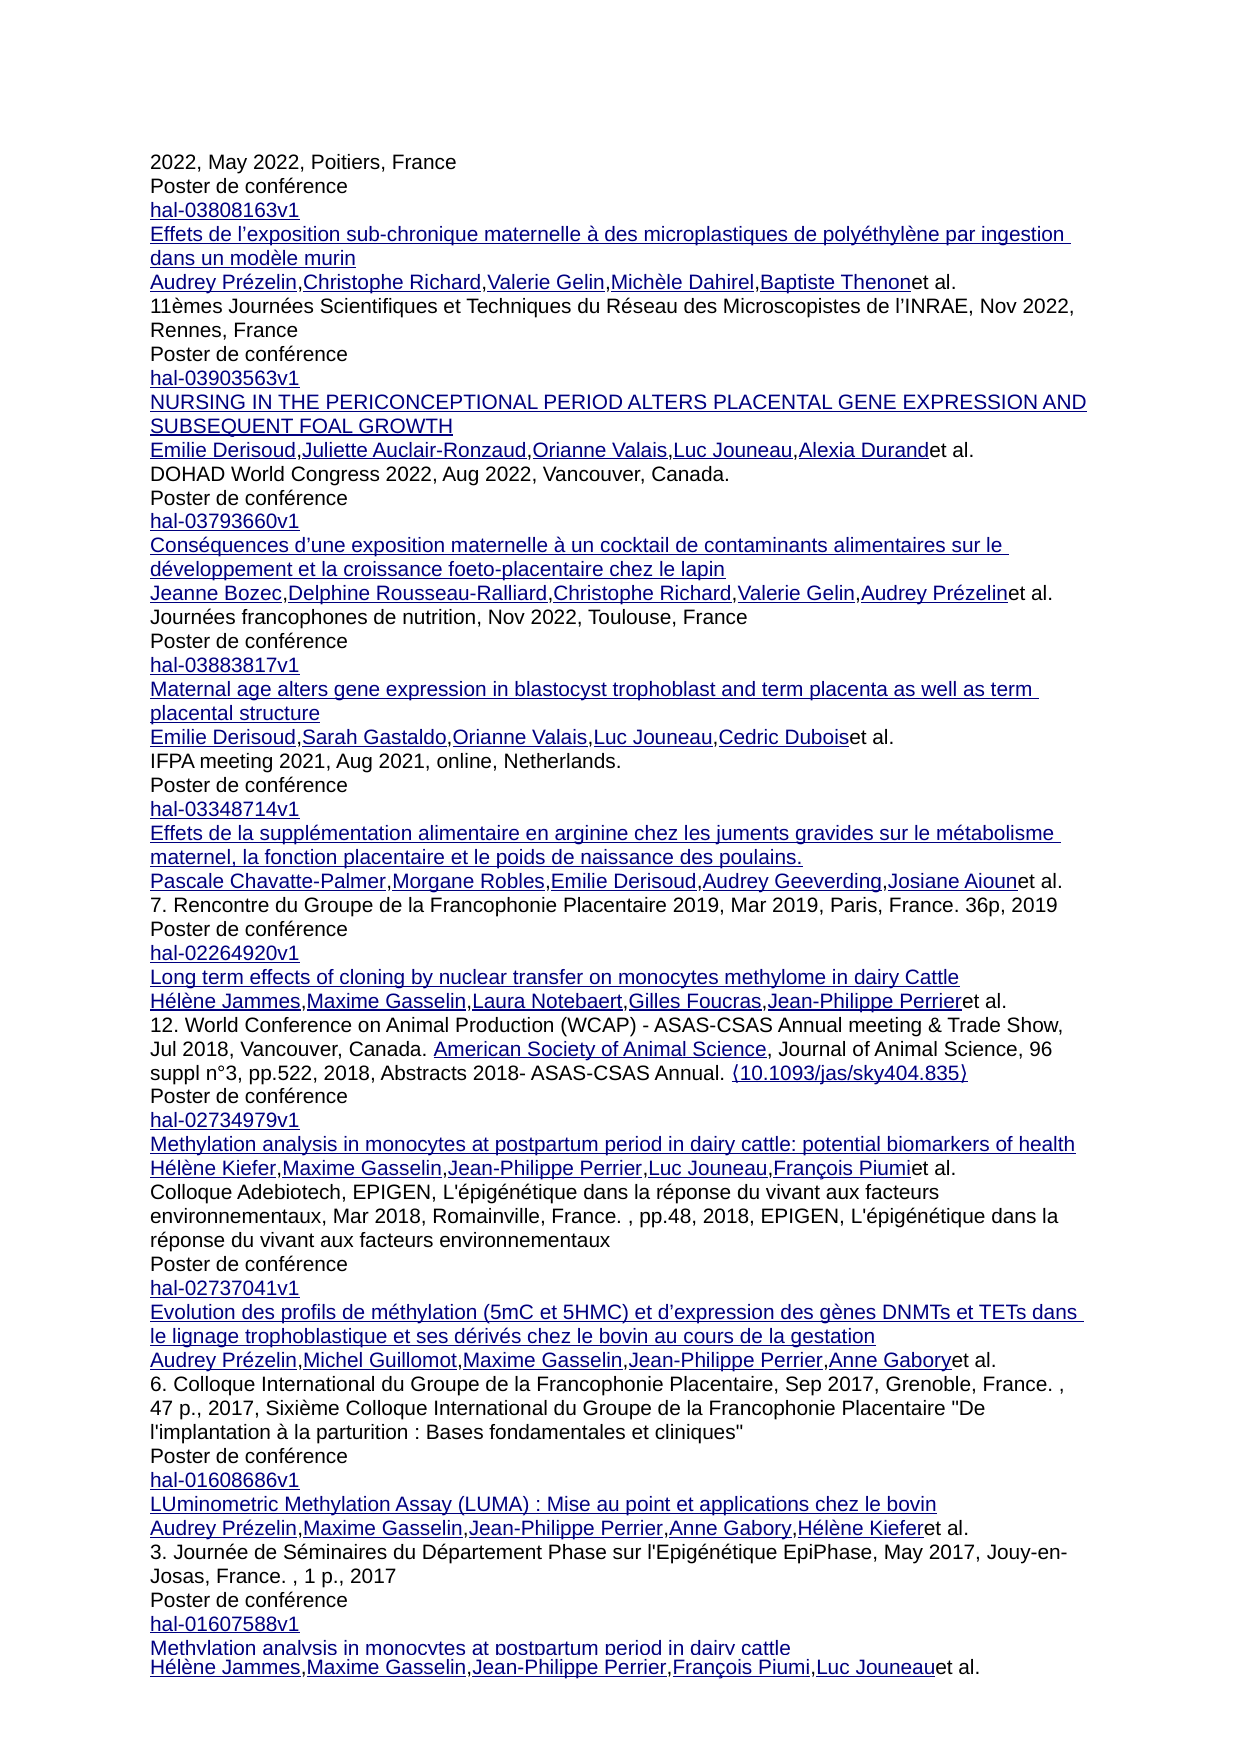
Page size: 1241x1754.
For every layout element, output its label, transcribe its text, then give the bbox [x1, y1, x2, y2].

table_cell Effets de l’exposition sub-chronique maternelle à des microplastiques de polyéthylène par ingestion dans un modèle murin Audrey Prézelin,Christophe Richard,Valerie Gelin,Michèle Dahirel,Baptiste Thenonet al. 11èmes Journées Scientifiques et Techniques du Réseau des Microscopistes de l’INRAE, Nov 2022, Rennes, France Poster de conférence hal-03903563v1 [150, 222, 1090, 389]
table_cell NURSING IN THE PERICONCEPTIONAL PERIOD ALTERS PLACENTAL GENE EXPRESSION AND SUBSEQUENT FOAL GROWTH Emilie Derisoud,Juliette Auclair-Ronzaud,Orianne Valais,Luc Jouneau,Alexia Durandet al. DOHAD World Congress 2022, Aug 2022, Vancouver, Canada. Poster de conférence hal-03793660v1 [150, 390, 1090, 533]
table_cell Long term effects of cloning by nuclear transfer on monocytes methylome in dairy Cattle Hélène Jammes,Maxime Gasselin,Laura Notebaert,Gilles Foucras,Jean-Philippe Perrieret al. 12. World Conference on Animal Production (WCAP) - ASAS-CSAS Annual meeting & Trade Show, Jul 2018, Vancouver, Canada. American Society of Animal Science, Journal of Animal Science, 96 suppl n°3, pp.522, 2018, Abstracts 2018- ASAS-CSAS Annual. ⟨10.1093/jas/sky404.835⟩ Poster de conférence hal-02734979v1 [150, 965, 1090, 1132]
table_cell Conséquences d’une exposition maternelle à un cocktail de contaminants alimentaires sur le développement et la croissance foeto-placentaire chez le lapin Jeanne Bozec,Delphine Rousseau-Ralliard,Christophe Richard,Valerie Gelin,Audrey Prézelinet al. Journées francophones de nutrition, Nov 2022, Toulouse, France Poster de conférence hal-03883817v1 [150, 533, 1090, 677]
table_cell LUminometric Methylation Assay (LUMA) : Mise au point et applications chez le bovin Audrey Prézelin,Maxime Gasselin,Jean-Philippe Perrier,Anne Gabory,Hélène Kieferet al. 3. Journée de Séminaires du Département Phase sur l'Epigénétique EpiPhase, May 2017, Jouy-en-Josas, France. , 1 p., 2017 Poster de conférence hal-01607588v1 [150, 1492, 1090, 1635]
table_cell Effets de la supplémentation alimentaire en arginine chez les juments gravides sur le métabolisme maternel, la fonction placentaire et le poids de naissance des poulains. Pascale Chavatte-Palmer,Morgane Robles,Emilie Derisoud,Audrey Geeverding,Josiane Aiounet al. 7. Rencontre du Groupe de la Francophonie Placentaire 2019, Mar 2019, Paris, France. 36p, 2019 Poster de conférence hal-02264920v1 [150, 821, 1090, 964]
table_cell Methylation analysis in monocytes at postpartum period in dairy cattle: potential biomarkers of health Hélène Kiefer,Maxime Gasselin,Jean-Philippe Perrier,Luc Jouneau,François Piumiet al. Colloque Adebiotech, EPIGEN, L'épigénétique dans la réponse du vivant aux facteurs environnementaux, Mar 2018, Romainville, France. , pp.48, 2018, EPIGEN, L'épigénétique dans la réponse du vivant aux facteurs environnementaux Poster de conférence hal-02737041v1 [150, 1132, 1090, 1300]
table_cell Methylation analysis in monocytes at postpartum period in dairy cattle Hélène Jammes,Maxime Gasselin,Jean-Philippe Perrier,François Piumi,Luc Jouneauet al. [150, 1635, 1090, 1679]
table_cell Maternal age alters gene expression in blastocyst trophoblast and term placenta as well as term placental structure Emilie Derisoud,Sarah Gastaldo,Orianne Valais,Luc Jouneau,Cedric Duboiset al. IFPA meeting 2021, Aug 2021, online, Netherlands. Poster de conférence hal-03348714v1 [150, 677, 1090, 821]
table_cell Evolution des profils de méthylation (5mC et 5HMC) et d’expression des gènes DNMTs et TETs dans le lignage trophoblastique et ses dérivés chez le bovin au cours de la gestation Audrey Prézelin,Michel Guillomot,Maxime Gasselin,Jean-Philippe Perrier,Anne Gaboryet al. 6. Colloque International du Groupe de la Francophonie Placentaire, Sep 2017, Grenoble, France. , 47 p., 2017, Sixième Colloque International du Groupe de la Francophonie Placentaire "De l'implantation à la parturition : Bases fondamentales et cliniques" Poster de conférence hal-01608686v1 [150, 1300, 1090, 1492]
table_cell Epigénétique de cellules reprogrammées issues de clones Clémence Kress,Camille Baquerre,Guillaume Montillet,Bertrand Pain,Hélène Kieferet al. Journées d’animation scientifiques du Département Physiologie Animale et Systèmes d’Elevage 2022, May 2022, Poitiers, France Poster de conférence hal-03808163v1 [150, 150, 1090, 222]
